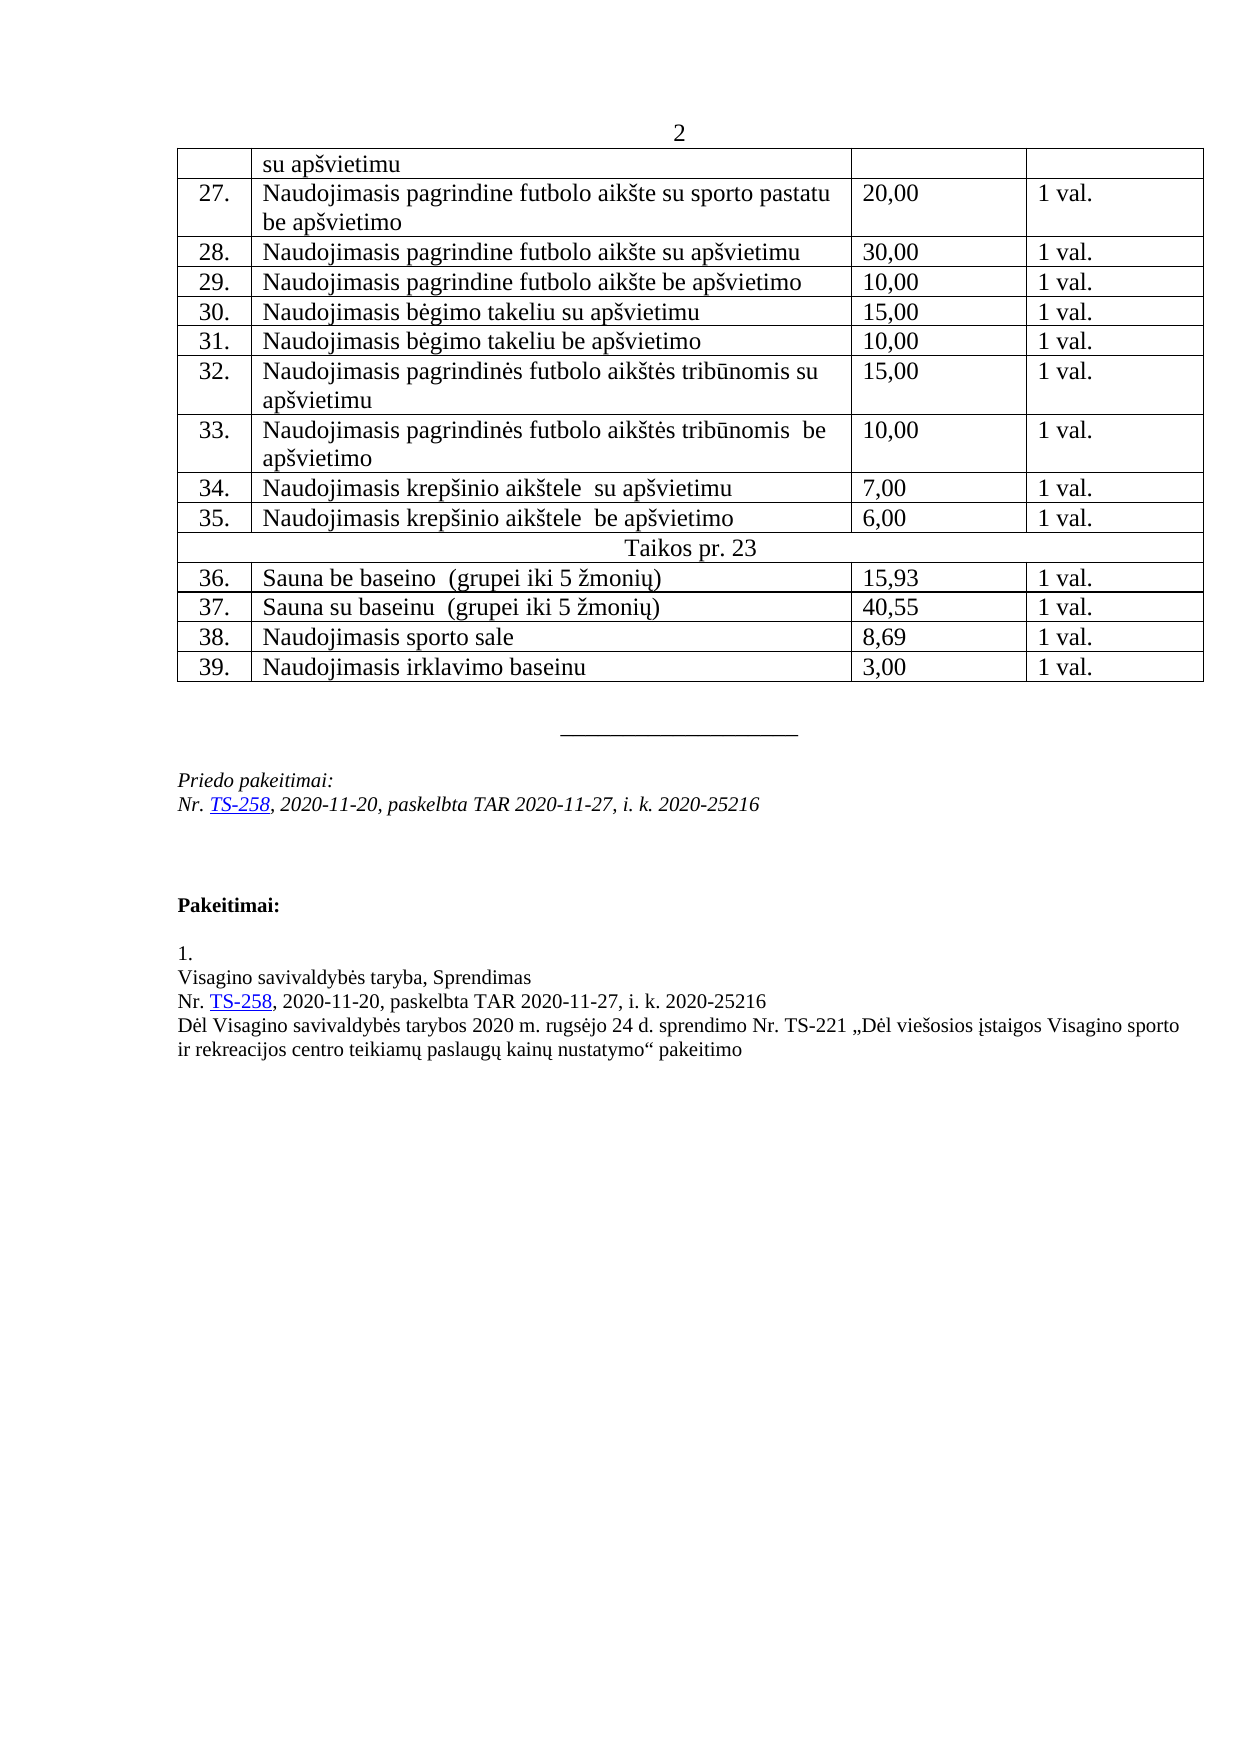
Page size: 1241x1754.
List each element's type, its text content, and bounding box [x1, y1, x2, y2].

table_cell 1 val. [1027, 179, 1203, 236]
text Nr. TS-258, 2020-11-20, paskelbta TAR 2020-11-27, i. k. 2020-25216 [177, 792, 1181, 816]
table_cell Naudojimasis bėgimo takeliu su apšvietimu [252, 297, 851, 325]
table_cell 1 val. [1027, 563, 1203, 591]
table_cell 34. [178, 473, 251, 502]
table_cell 6,00 [852, 503, 1026, 532]
table_cell 35. [178, 503, 251, 532]
table_cell Naudojimasis irklavimo baseinu [252, 652, 851, 681]
table_cell 1 val. [1027, 473, 1203, 502]
table_cell 31. [178, 326, 251, 355]
table_cell 40,55 [852, 593, 1026, 621]
table_cell 10,00 [852, 326, 1026, 355]
table_cell 32. [178, 356, 251, 414]
table_cell 27. [178, 179, 251, 236]
table_cell 3,00 [852, 652, 1026, 681]
text Nr. TS-258, 2020-11-20, paskelbta TAR 2020-11-27, i. k. 2020-25216 [177, 989, 1181, 1013]
table_cell 29. [178, 267, 251, 296]
table_cell 15,00 [852, 356, 1026, 414]
table_cell 38. [178, 622, 251, 651]
table_cell 1 val. [1027, 622, 1203, 651]
table_cell 28. [178, 237, 251, 266]
table_cell Naudojimasis pagrindinės futbolo aikštės tribūnomis be apšvietimo [252, 415, 851, 472]
table_cell Naudojimasis pagrindine futbolo aikšte su apšvietimu [252, 237, 851, 266]
table_cell 1 val. [1027, 415, 1203, 472]
table_cell 1 val. [1027, 503, 1203, 532]
table_cell 1 val. [1027, 267, 1203, 296]
table_cell su apšvietimu [252, 149, 851, 177]
table_cell [178, 149, 251, 177]
table_cell Naudojimasis bėgimo takeliu be apšvietimo [252, 326, 851, 355]
table_cell Taikos pr. 23 [178, 533, 1203, 562]
table_cell Naudojimasis pagrindinės futbolo aikštės tribūnomis su apšvietimu [252, 356, 851, 414]
text Pakeitimai: [177, 893, 1181, 917]
table_cell [852, 149, 1026, 177]
table_cell 30. [178, 297, 251, 325]
table_cell Naudojimasis pagrindine futbolo aikšte su sporto pastatu be apšvietimo [252, 179, 851, 236]
table_cell 1 val. [1027, 652, 1203, 681]
table_cell 1 val. [1027, 297, 1203, 325]
table_cell 39. [178, 652, 251, 681]
table_cell 37. [178, 593, 251, 621]
table_cell 1 val. [1027, 356, 1203, 414]
table_cell [1027, 149, 1203, 177]
table_cell Naudojimasis sporto sale [252, 622, 851, 651]
text Dėl Visagino savivaldybės tarybos 2020 m. rugsėjo 24 d. sprendimo Nr. TS-221 „Dėl viešosios įstaigos Visagino sporto ir rekreacijos centro teikiamų paslaugų kainų nustatymo“ pakeitimo [177, 1013, 1181, 1061]
table_cell Sauna be baseino (grupei iki 5 žmonių) [252, 563, 851, 591]
text ___________________ [177, 711, 1181, 739]
table_cell 33. [178, 415, 251, 472]
table_cell 30,00 [852, 237, 1026, 266]
table_cell 20,00 [852, 179, 1026, 236]
table_cell Naudojimasis pagrindine futbolo aikšte be apšvietimo [252, 267, 851, 296]
table_cell 8,69 [852, 622, 1026, 651]
table_cell 1 val. [1027, 237, 1203, 266]
table_cell 15,00 [852, 297, 1026, 325]
text 1. [177, 941, 1181, 965]
table_cell 7,00 [852, 473, 1026, 502]
table_cell Sauna su baseinu (grupei iki 5 žmonių) [252, 593, 851, 621]
table_cell Naudojimasis krepšinio aikštele be apšvietimo [252, 503, 851, 532]
table_cell 15,93 [852, 563, 1026, 591]
table_cell Naudojimasis krepšinio aikštele su apšvietimu [252, 473, 851, 502]
text Priedo pakeitimai: [177, 768, 1181, 792]
text Visagino savivaldybės taryba, Sprendimas [177, 965, 1181, 989]
table_cell 10,00 [852, 267, 1026, 296]
table_cell 1 val. [1027, 326, 1203, 355]
table_cell 36. [178, 563, 251, 591]
table_cell 10,00 [852, 415, 1026, 472]
table_cell 1 val. [1027, 593, 1203, 621]
